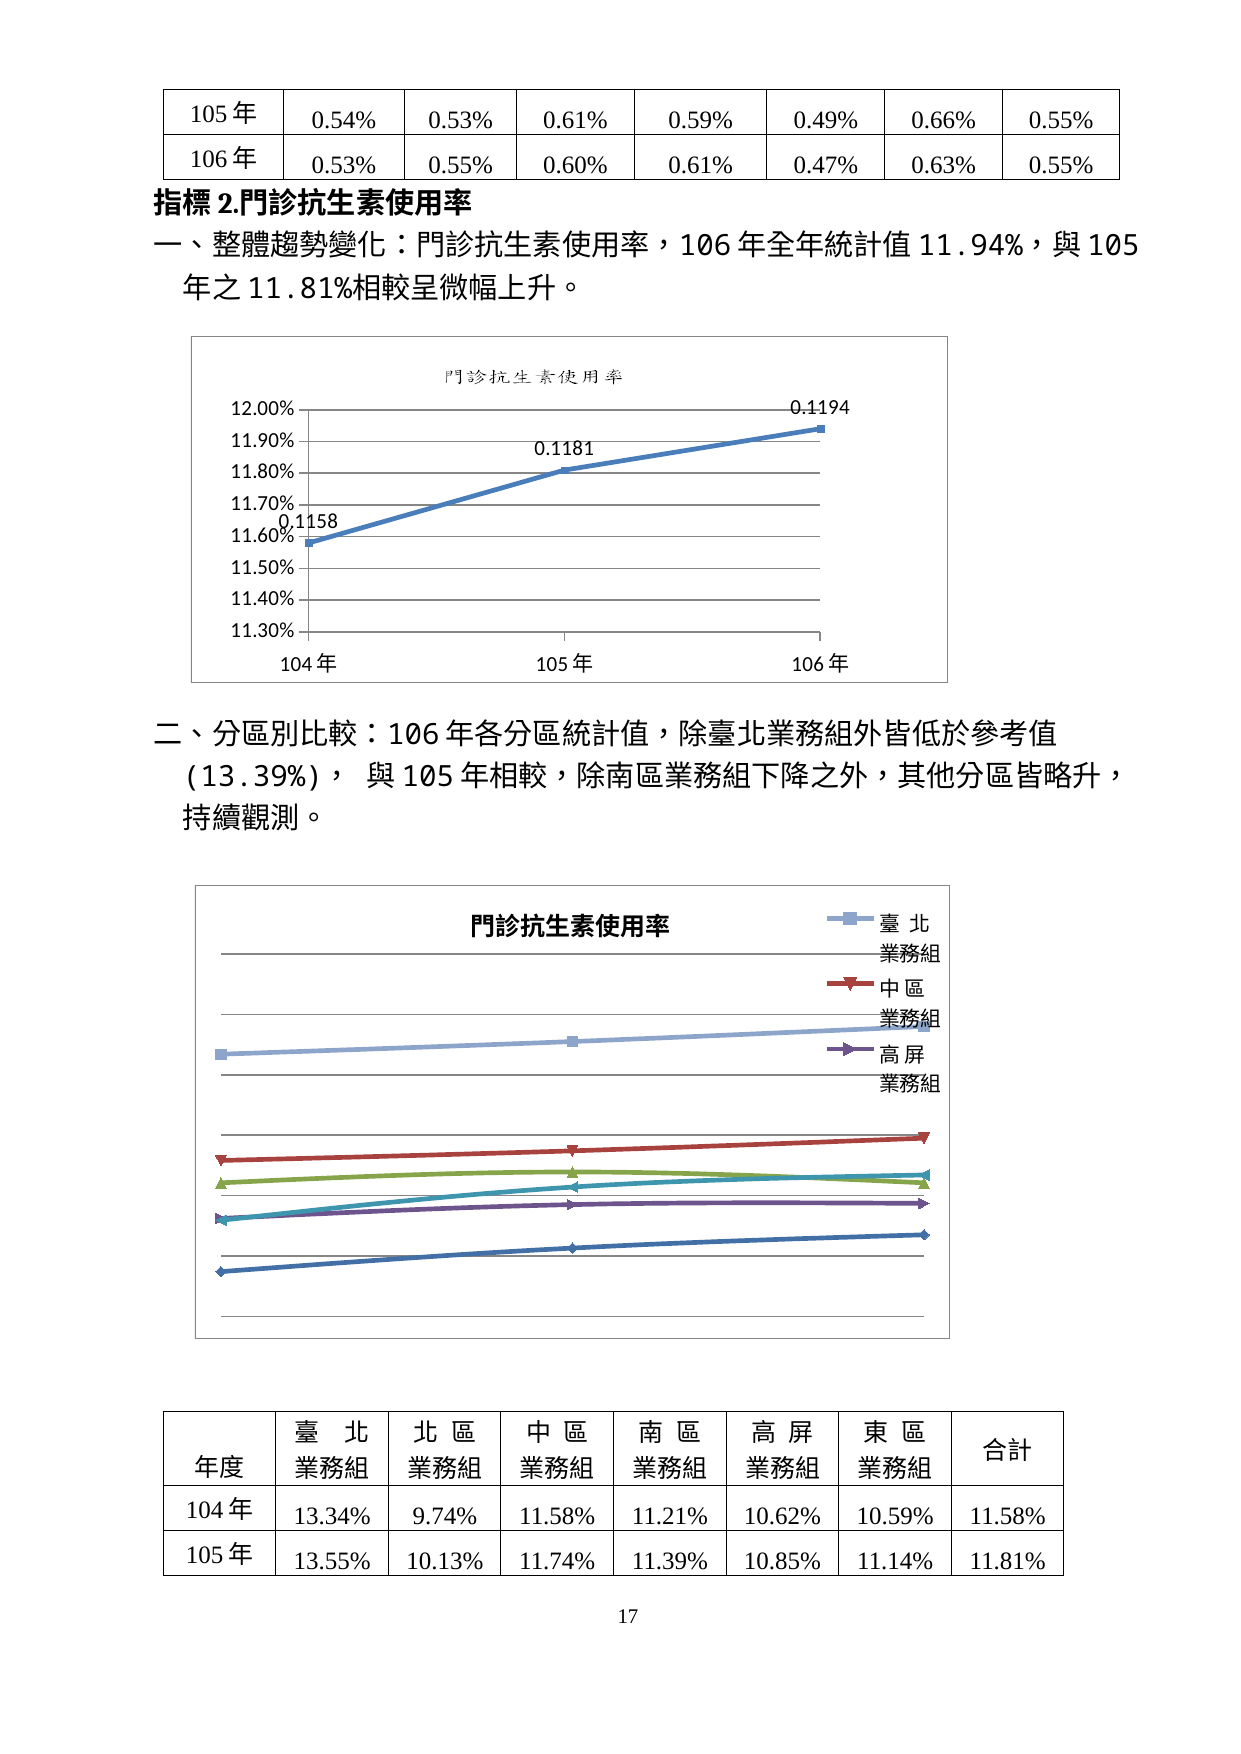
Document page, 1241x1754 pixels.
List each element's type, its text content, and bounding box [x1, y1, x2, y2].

table_cell 10.13% [389, 1531, 500, 1575]
table_header 東 區 業務組 [839, 1412, 951, 1484]
table_cell 11.58% [952, 1486, 1063, 1530]
table_header 年度 [164, 1412, 275, 1484]
table_header [1064, 1411, 1153, 1484]
table_cell 11.81% [952, 1531, 1063, 1575]
table_cell 0.60% [517, 135, 634, 179]
table_cell 13.55% [276, 1531, 388, 1575]
table_cell 105年 [164, 1531, 275, 1575]
table_cell [103, 134, 163, 179]
table_cell 11.21% [614, 1486, 726, 1530]
table_header 臺 北 業務組 [276, 1412, 388, 1484]
table_cell 0.61% [635, 135, 766, 179]
table_header 南 區 業務組 [614, 1412, 726, 1484]
table_cell 0.66% [885, 90, 1002, 134]
table_cell [1064, 1530, 1153, 1575]
table_cell 11.39% [614, 1531, 726, 1575]
text 二、分區別比較：106年各分區統計值，除臺北業務組外皆低於參考值(13.39%)， 與105年相較，除南區業務組下降之外，其他分區皆略升，持續觀測。 [153, 710, 1152, 837]
table_cell 10.85% [727, 1531, 838, 1575]
table_header [104, 1411, 163, 1484]
table_header 北 區 業務組 [389, 1412, 500, 1484]
table_cell 10.59% [839, 1486, 951, 1530]
table_cell 13.34% [276, 1486, 388, 1530]
table_cell 0.63% [885, 135, 1002, 179]
table_cell 0.55% [1003, 135, 1119, 179]
table_cell 0.61% [517, 90, 634, 134]
table_cell [103, 89, 163, 134]
table_cell 105年 [164, 90, 283, 134]
table_cell [104, 1530, 163, 1575]
table_header 中 區 業務組 [501, 1412, 613, 1484]
table_header 高 屏 業務組 [727, 1412, 838, 1484]
table_cell 11.74% [501, 1531, 613, 1575]
table_cell 0.54% [284, 90, 404, 134]
table_header 合計 [952, 1412, 1063, 1484]
text 一、整體趨勢變化：門診抗生素使用率，106年全年統計值11.94%，與105年之11.81%相較呈微幅上升。 [153, 222, 1152, 307]
table_cell [104, 1485, 163, 1530]
table_cell 106年 [164, 135, 283, 179]
table_cell [1064, 1485, 1153, 1530]
table_cell 0.49% [767, 90, 884, 134]
table_cell 10.62% [727, 1486, 838, 1530]
table_cell 9.74% [389, 1486, 500, 1530]
table_cell 0.53% [405, 90, 516, 134]
table_cell 0.53% [284, 135, 404, 179]
table_cell 0.55% [405, 135, 516, 179]
table_cell 104年 [164, 1486, 275, 1530]
table_cell 11.58% [501, 1486, 613, 1530]
table_cell 0.47% [767, 135, 884, 179]
table_cell 0.55% [1003, 90, 1119, 134]
table_cell 0.59% [635, 90, 766, 134]
table_cell 11.14% [839, 1531, 951, 1575]
subtitle 指標2.門診抗生素使用率 [153, 180, 1152, 222]
